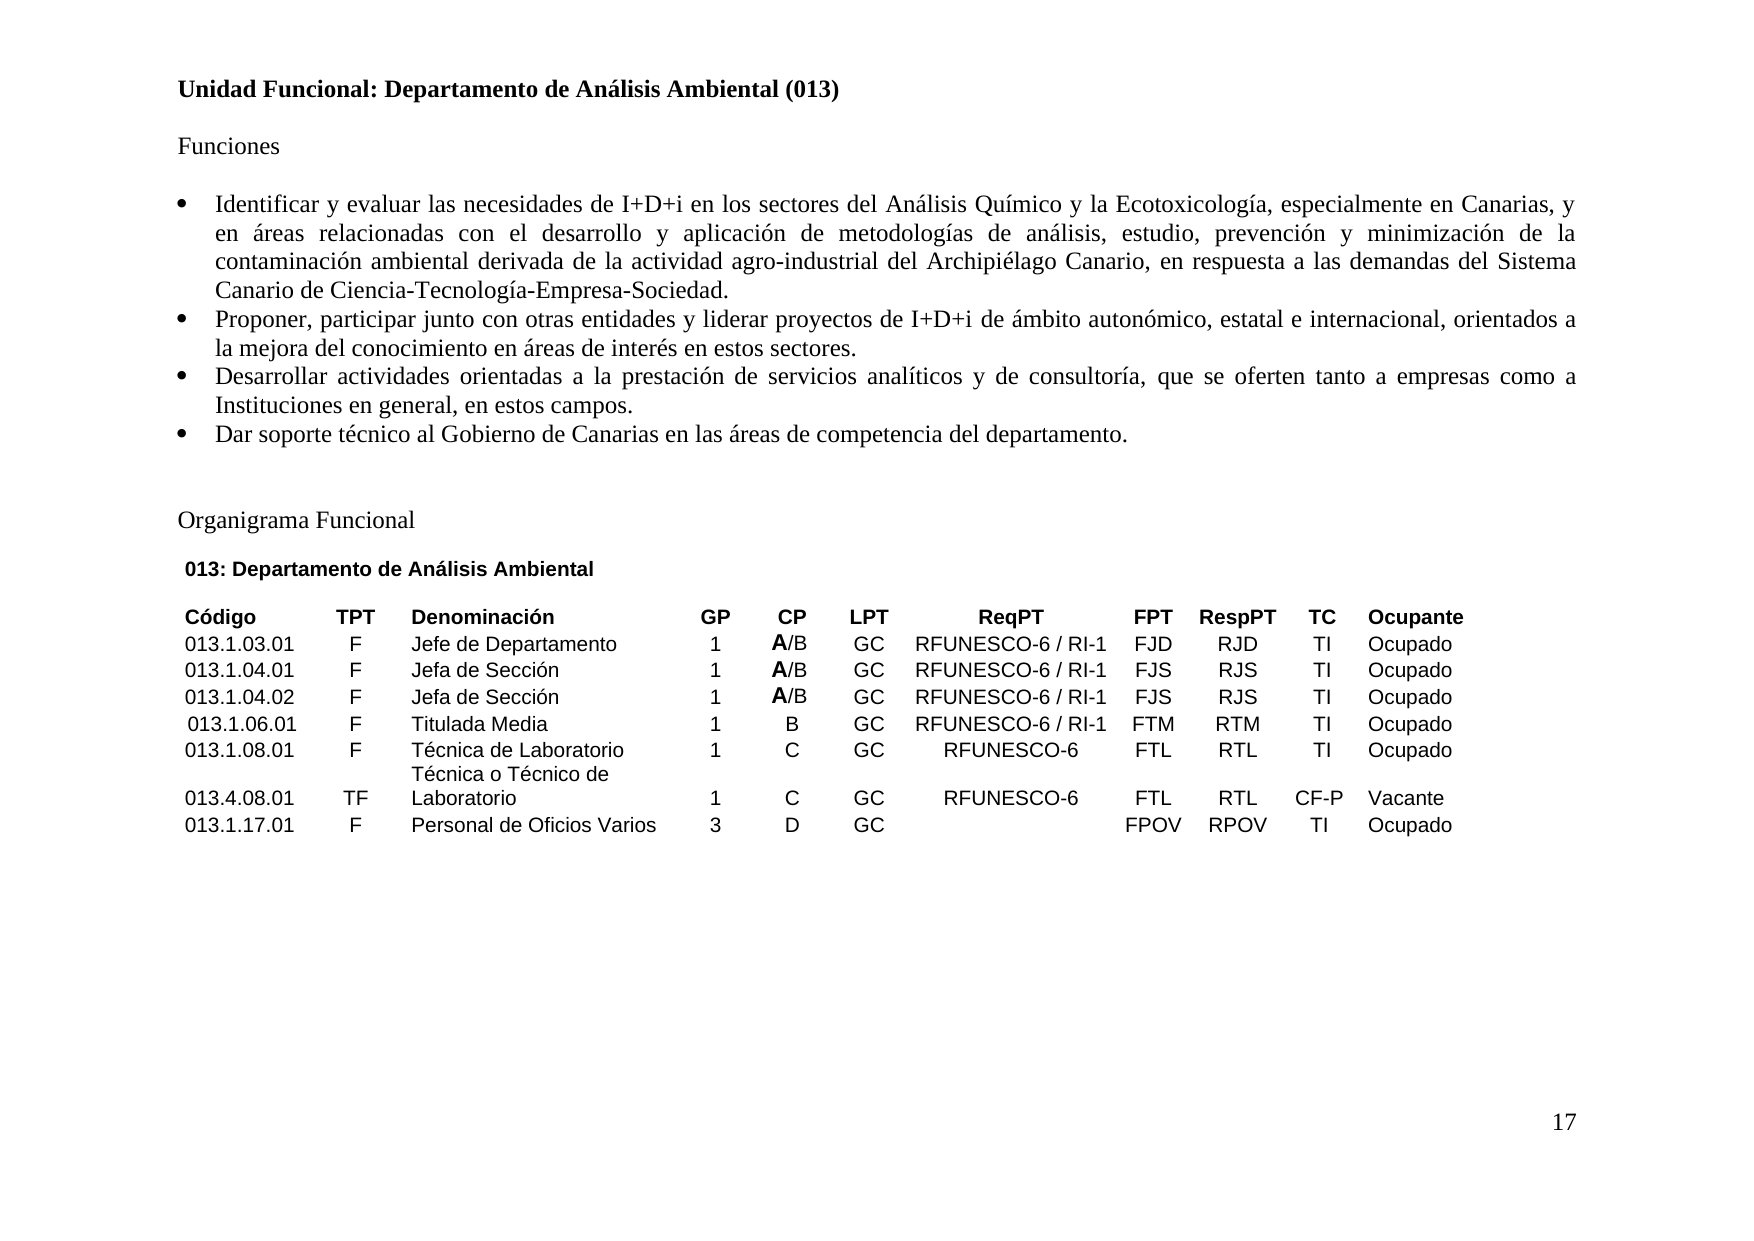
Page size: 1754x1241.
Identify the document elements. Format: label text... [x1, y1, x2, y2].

table_cell Ocupado [1361, 709, 1656, 735]
table_cell 013.4.08.01 [177, 762, 307, 810]
table_cell Código [177, 581, 307, 629]
table_cell FPOV [1115, 810, 1192, 836]
table_cell Denominación [404, 581, 677, 629]
table_cell FTL [1115, 735, 1192, 762]
table_cell Ocupado [1361, 656, 1656, 682]
table_cell Ocupado [1361, 810, 1656, 836]
table_cell GC [831, 709, 907, 735]
table_cell GC [831, 762, 907, 810]
table_cell B [754, 709, 831, 735]
subtitle Organigrama Funcional [177, 505, 1577, 534]
table_cell Vacante [1361, 762, 1656, 810]
table_cell TI [1284, 810, 1361, 836]
table_cell F [307, 629, 404, 656]
table_cell RTL [1192, 735, 1284, 762]
table_cell D [754, 810, 831, 836]
table_cell ReqPT [907, 581, 1115, 629]
table_cell GC [831, 682, 907, 709]
table_cell [907, 810, 1115, 836]
list Identificar y evaluar las necesidades de I+D+i en los sectores del Análisis Químico y la Ecotoxicología, especialmente en Canarias, y en áreas relacionadas con el desarrollo y aplicación de metodologías de análisis, estudio, prevención y minimización de la contaminación ambiental derivada de la actividad agro-industrial del Archipiélago Canario, en respuesta a las demandas del Sistema Canario de Ciencia-Tecnología-Empresa-Sociedad. [177, 189, 1577, 304]
table_cell TF [307, 762, 404, 810]
table_cell CP [754, 581, 831, 629]
table_cell TI [1284, 709, 1361, 735]
table_cell C [754, 735, 831, 762]
table_cell RJS [1192, 656, 1284, 682]
table_cell GC [831, 810, 907, 836]
table_cell TPT [307, 581, 404, 629]
table_cell FTM [1115, 709, 1192, 735]
table_cell A/B [754, 656, 831, 682]
list Proponer, participar junto con otras entidades y liderar proyectos de I+D+i de ámbito autonómico, estatal e internacional, orientados a la mejora del conocimiento en áreas de interés en estos sectores. [177, 304, 1577, 361]
table_cell 1 [677, 656, 754, 682]
table_cell FJS [1115, 682, 1192, 709]
subtitle Funciones [177, 131, 1577, 160]
table_cell RJD [1192, 629, 1284, 656]
table_cell TC [1284, 581, 1361, 629]
table_cell F [307, 656, 404, 682]
table_cell RFUNESCO-6 / RI-1 [907, 629, 1115, 656]
subtitle Unidad Funcional: Departamento de Análisis Ambiental (013) [177, 74, 1577, 103]
table_cell GC [831, 735, 907, 762]
table_cell Ocupado [1361, 629, 1656, 656]
table_cell Ocupado [1361, 682, 1656, 709]
table_cell 013.1.08.01 [177, 735, 307, 762]
table_cell A/B [754, 682, 831, 709]
table_cell CF-P [1284, 762, 1361, 810]
table_cell 013.1.03.01 [177, 629, 307, 656]
table_cell TI [1284, 656, 1361, 682]
table_cell TI [1284, 735, 1361, 762]
table_cell Jefa de Sección [404, 682, 677, 709]
table_cell TI [1284, 682, 1361, 709]
table_cell Técnica de Laboratorio [404, 735, 677, 762]
table_cell 1 [677, 629, 754, 656]
table_cell Técnica o Técnico de Laboratorio [404, 762, 677, 810]
list Desarrollar actividades orientadas a la prestación de servicios analíticos y de consultoría, que se oferten tanto a empresas como a Instituciones en general, en estos campos. [177, 361, 1577, 419]
table_cell RFUNESCO-6 [907, 735, 1115, 762]
table_cell Ocupado [1361, 735, 1656, 762]
table_cell 013.1.17.01 [177, 810, 307, 836]
table_cell RespPT [1192, 581, 1284, 629]
table_cell 013.1.06.01 [177, 709, 307, 735]
table_cell RFUNESCO-6 / RI-1 [907, 709, 1115, 735]
table_cell C [754, 762, 831, 810]
table_cell 3 [677, 810, 754, 836]
table_cell GC [831, 656, 907, 682]
table_cell F [307, 810, 404, 836]
table_cell 013.1.04.02 [177, 682, 307, 709]
table_cell GP [677, 581, 754, 629]
table_cell FPT [1115, 581, 1192, 629]
table_cell 1 [677, 735, 754, 762]
table_cell RFUNESCO-6 [907, 762, 1115, 810]
table_cell Jefa de Sección [404, 656, 677, 682]
table_cell Ocupante [1361, 581, 1656, 629]
table_cell RJS [1192, 682, 1284, 709]
table_header 013: Departamento de Análisis Ambiental [177, 534, 1656, 581]
list Dar soporte técnico al Gobierno de Canarias en las áreas de competencia del departamento. [177, 419, 1577, 448]
table_cell TI [1284, 629, 1361, 656]
table_cell 013.1.04.01 [177, 656, 307, 682]
table_cell RFUNESCO-6 / RI-1 [907, 682, 1115, 709]
table_cell 1 [677, 709, 754, 735]
table_cell F [307, 682, 404, 709]
table_cell GC [831, 629, 907, 656]
table_cell FJS [1115, 656, 1192, 682]
table_cell 1 [677, 762, 754, 810]
table_cell RFUNESCO-6 / RI-1 [907, 656, 1115, 682]
table_cell Jefe de Departamento [404, 629, 677, 656]
table_cell Titulada Media [404, 709, 677, 735]
table_cell F [307, 735, 404, 762]
table_cell FJD [1115, 629, 1192, 656]
table_cell RTL [1192, 762, 1284, 810]
table_cell 1 [677, 682, 754, 709]
table_cell RPOV [1192, 810, 1284, 836]
table_cell A/B [754, 629, 831, 656]
table_cell LPT [831, 581, 907, 629]
table_cell F [307, 709, 404, 735]
table_cell RTM [1192, 709, 1284, 735]
table_cell Personal de Oficios Varios [404, 810, 677, 836]
table_cell FTL [1115, 762, 1192, 810]
